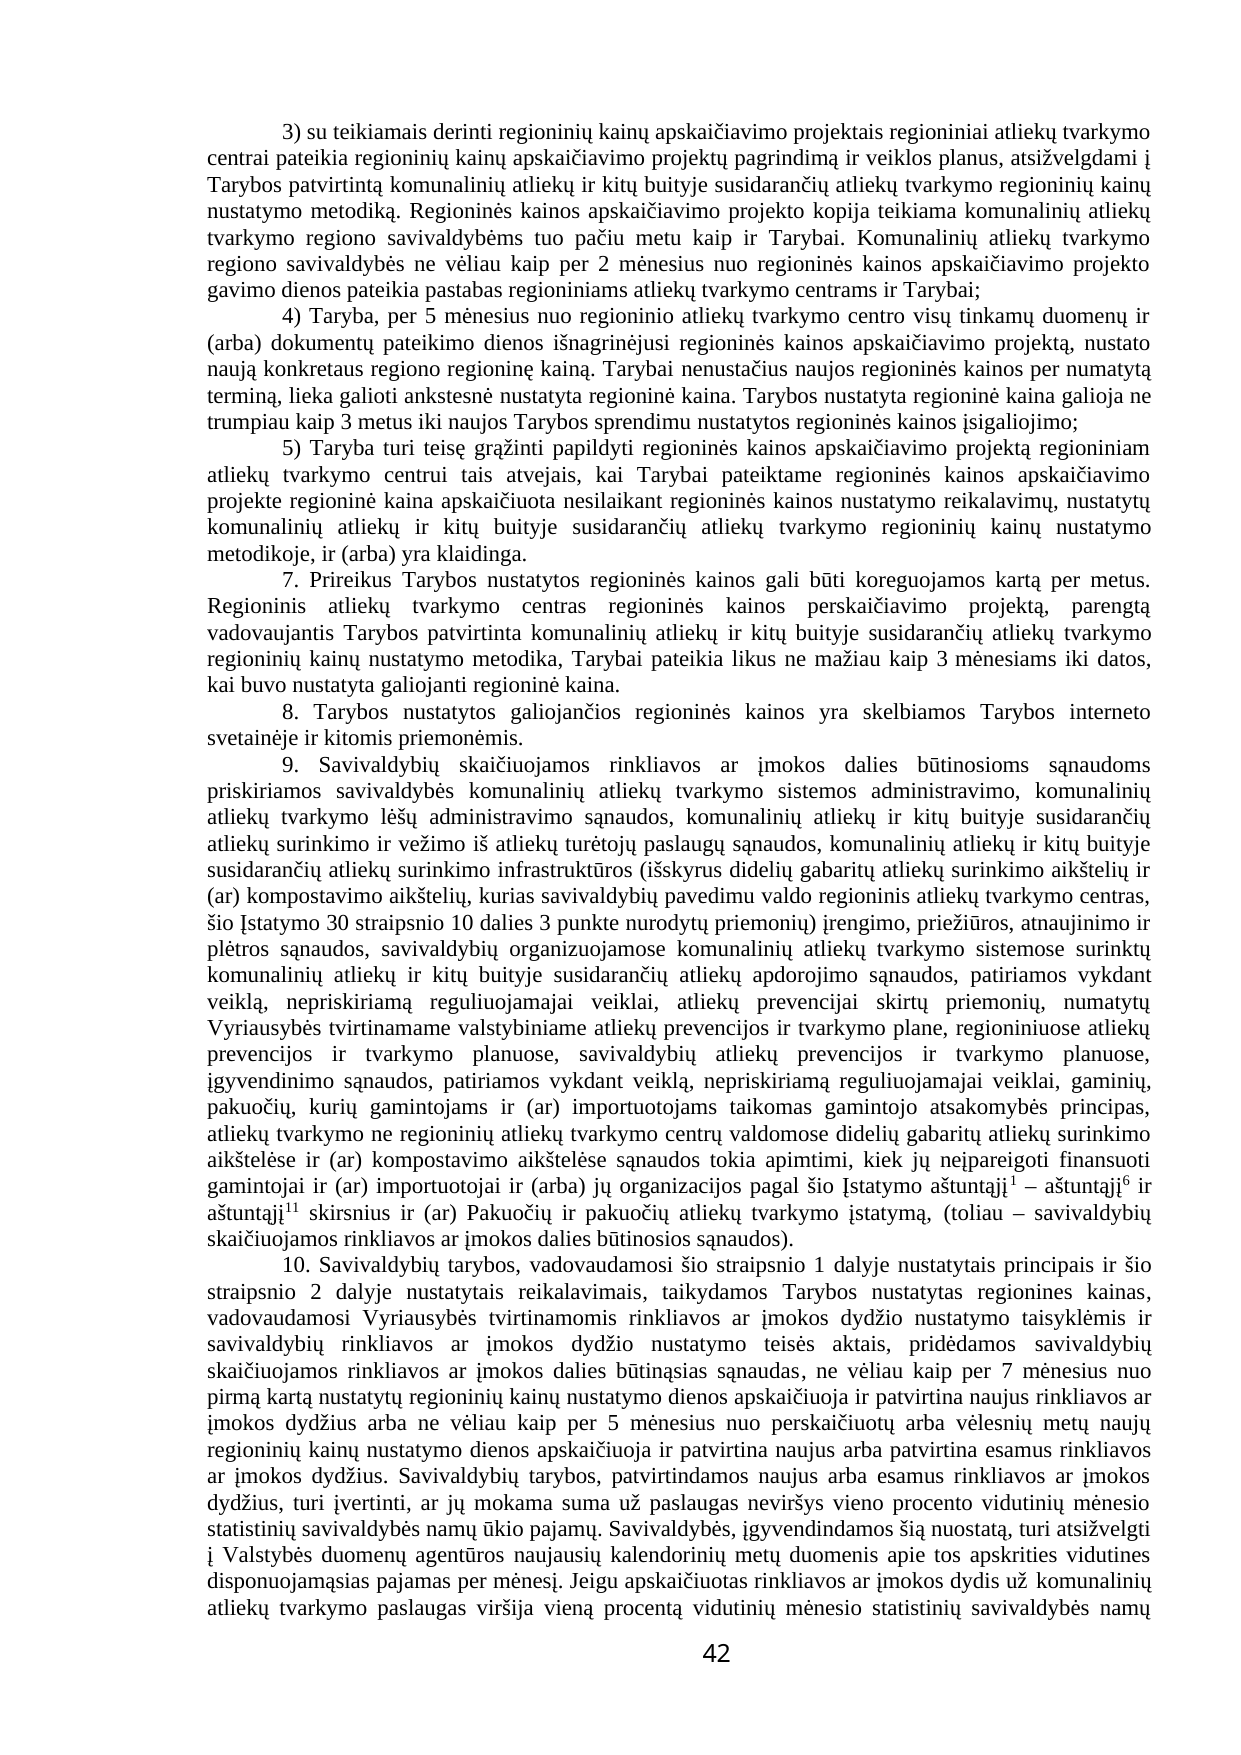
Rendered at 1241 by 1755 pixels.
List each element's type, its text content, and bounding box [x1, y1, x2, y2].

text 9. Savivaldybių skaičiuojamos rinkliavos ar įmokos dalies būtinosioms sąnaudoms priskiriamos savivaldybės komunalinių atliekų tvarkymo sistemos administravimo, komunalinių atliekų tvarkymo lėšų administravimo sąnaudos, komunalinių atliekų ir kitų buityje susidarančių atliekų surinkimo ir vežimo iš atliekų turėtojų paslaugų sąnaudos, komunalinių atliekų ir kitų buityje susidarančių atliekų surinkimo infrastruktūros (išskyrus didelių gabaritų atliekų surinkimo aikštelių ir (ar) kompostavimo aikštelių, kurias savivaldybių pavedimu valdo regioninis atliekų tvarkymo centras, šio Įstatymo 30 straipsnio 10 dalies 3 punkte nurodytų priemonių) įrengimo, priežiūros, atnaujinimo ir plėtros sąnaudos, savivaldybių organizuojamose komunalinių atliekų tvarkymo sistemose surinktų komunalinių atliekų ir kitų buityje susidarančių atliekų apdorojimo sąnaudos, patiriamos vykdant veiklą, nepriskiriamą reguliuojamajai veiklai, atliekų prevencijai skirtų priemonių, numatytų Vyriausybės tvirtinamame valstybiniame atliekų prevencijos ir tvarkymo plane, regioniniuose atliekų prevencijos ir tvarkymo planuose, savivaldybių atliekų prevencijos ir tvarkymo planuose, įgyvendinimo sąnaudos, patiriamos vykdant veiklą, nepriskiriamą reguliuojamajai veiklai, gaminių, pakuočių, kurių gamintojams ir (ar) importuotojams taikomas gamintojo atsakomybės principas, atliekų tvarkymo ne regioninių atliekų tvarkymo centrų valdomose didelių gabaritų atliekų surinkimo aikštelėse ir (ar) kompostavimo aikštelėse sąnaudos tokia apimtimi, kiek jų neįpareigoti finansuoti gamintojai ir (ar) importuotojai ir (arba) jų organizacijos pagal šio Įstatymo aštuntąjį1 – aštuntąjį6 ir aštuntąjį11 skirsnius ir (ar) Pakuočių ir pakuočių atliekų tvarkymo įstatymą, (toliau – savivaldybių skaičiuojamos rinkliavos ar įmokos dalies būtinosios sąnaudos). [207, 751, 1152, 1251]
text 5) Taryba turi teisę grąžinti papildyti regioninės kainos apskaičiavimo projektą regioniniam atliekų tvarkymo centrui tais atvejais, kai Tarybai pateiktame regioninės kainos apskaičiavimo projekte regioninė kaina apskaičiuota nesilaikant regioninės kainos nustatymo reikalavimų, nustatytų komunalinių atliekų ir kitų buityje susidarančių atliekų tvarkymo regioninių kainų nustatymo metodikoje, ir (arba) yra klaidinga. [207, 434, 1152, 566]
text 4) Taryba, per 5 mėnesius nuo regioninio atliekų tvarkymo centro visų tinkamų duomenų ir (arba) dokumentų pateikimo dienos išnagrinėjusi regioninės kainos apskaičiavimo projektą, nustato naują konkretaus regiono regioninę kainą. Tarybai nenustačius naujos regioninės kainos per numatytą terminą, lieka galioti ankstesnė nustatyta regioninė kaina. Tarybos nustatyta regioninė kaina galioja ne trumpiau kaip 3 metus iki naujos Tarybos sprendimu nustatytos regioninės kainos įsigaliojimo; [207, 303, 1152, 434]
text 10. Savivaldybių tarybos, vadovaudamosi šio straipsnio 1 dalyje nustatytais principais ir šio straipsnio 2 dalyje nustatytais reikalavimais, taikydamos Tarybos nustatytas regionines kainas, vadovaudamosi Vyriausybės tvirtinamomis rinkliavos ar įmokos dydžio nustatymo taisyklėmis ir savivaldybių rinkliavos ar įmokos dydžio nustatymo teisės aktais, pridėdamos savivaldybių skaičiuojamos rinkliavos ar įmokos dalies būtinąsias sąnaudas, ne vėliau kaip per 7 mėnesius nuo pirmą kartą nustatytų regioninių kainų nustatymo dienos apskaičiuoja ir patvirtina naujus rinkliavos ar įmokos dydžius arba ne vėliau kaip per 5 mėnesius nuo perskaičiuotų arba vėlesnių metų naujų regioninių kainų nustatymo dienos apskaičiuoja ir patvirtina naujus arba patvirtina esamus rinkliavos ar įmokos dydžius. Savivaldybių tarybos, patvirtindamos naujus arba esamus rinkliavos ar įmokos dydžius, turi įvertinti, ar jų mokama suma už paslaugas neviršys vieno procento vidutinių mėnesio statistinių savivaldybės namų ūkio pajamų. Savivaldybės, įgyvendindamos šią nuostatą, turi atsižvelgti į Valstybės duomenų agentūros naujausių kalendorinių metų duomenis apie tos apskrities vidutines disponuojamąsias pajamas per mėnesį. Jeigu apskaičiuotas rinkliavos ar įmokos dydis už komunalinių atliekų tvarkymo paslaugas viršija vieną procentą vidutinių mėnesio statistinių savivaldybės namų [207, 1251, 1152, 1620]
text 3) su teikiamais derinti regioninių kainų apskaičiavimo projektais regioniniai atliekų tvarkymo centrai pateikia regioninių kainų apskaičiavimo projektų pagrindimą ir veiklos planus, atsižvelgdami į Tarybos patvirtintą komunalinių atliekų ir kitų buityje susidarančių atliekų tvarkymo regioninių kainų nustatymo metodiką. Regioninės kainos apskaičiavimo projekto kopija teikiama komunalinių atliekų tvarkymo regiono savivaldybėms tuo pačiu metu kaip ir Tarybai. Komunalinių atliekų tvarkymo regiono savivaldybės ne vėliau kaip per 2 mėnesius nuo regioninės kainos apskaičiavimo projekto gavimo dienos pateikia pastabas regioniniams atliekų tvarkymo centrams ir Tarybai; [207, 118, 1152, 303]
text 7. Prireikus Tarybos nustatytos regioninės kainos gali būti koreguojamos kartą per metus. Regioninis atliekų tvarkymo centras regioninės kainos perskaičiavimo projektą, parengtą vadovaujantis Tarybos patvirtinta komunalinių atliekų ir kitų buityje susidarančių atliekų tvarkymo regioninių kainų nustatymo metodika, Tarybai pateikia likus ne mažiau kaip 3 mėnesiams iki datos, kai buvo nustatyta galiojanti regioninė kaina. [207, 566, 1152, 698]
text 8. Tarybos nustatytos galiojančios regioninės kainos yra skelbiamos Tarybos interneto svetainėje ir kitomis priemonėmis. [207, 698, 1152, 751]
